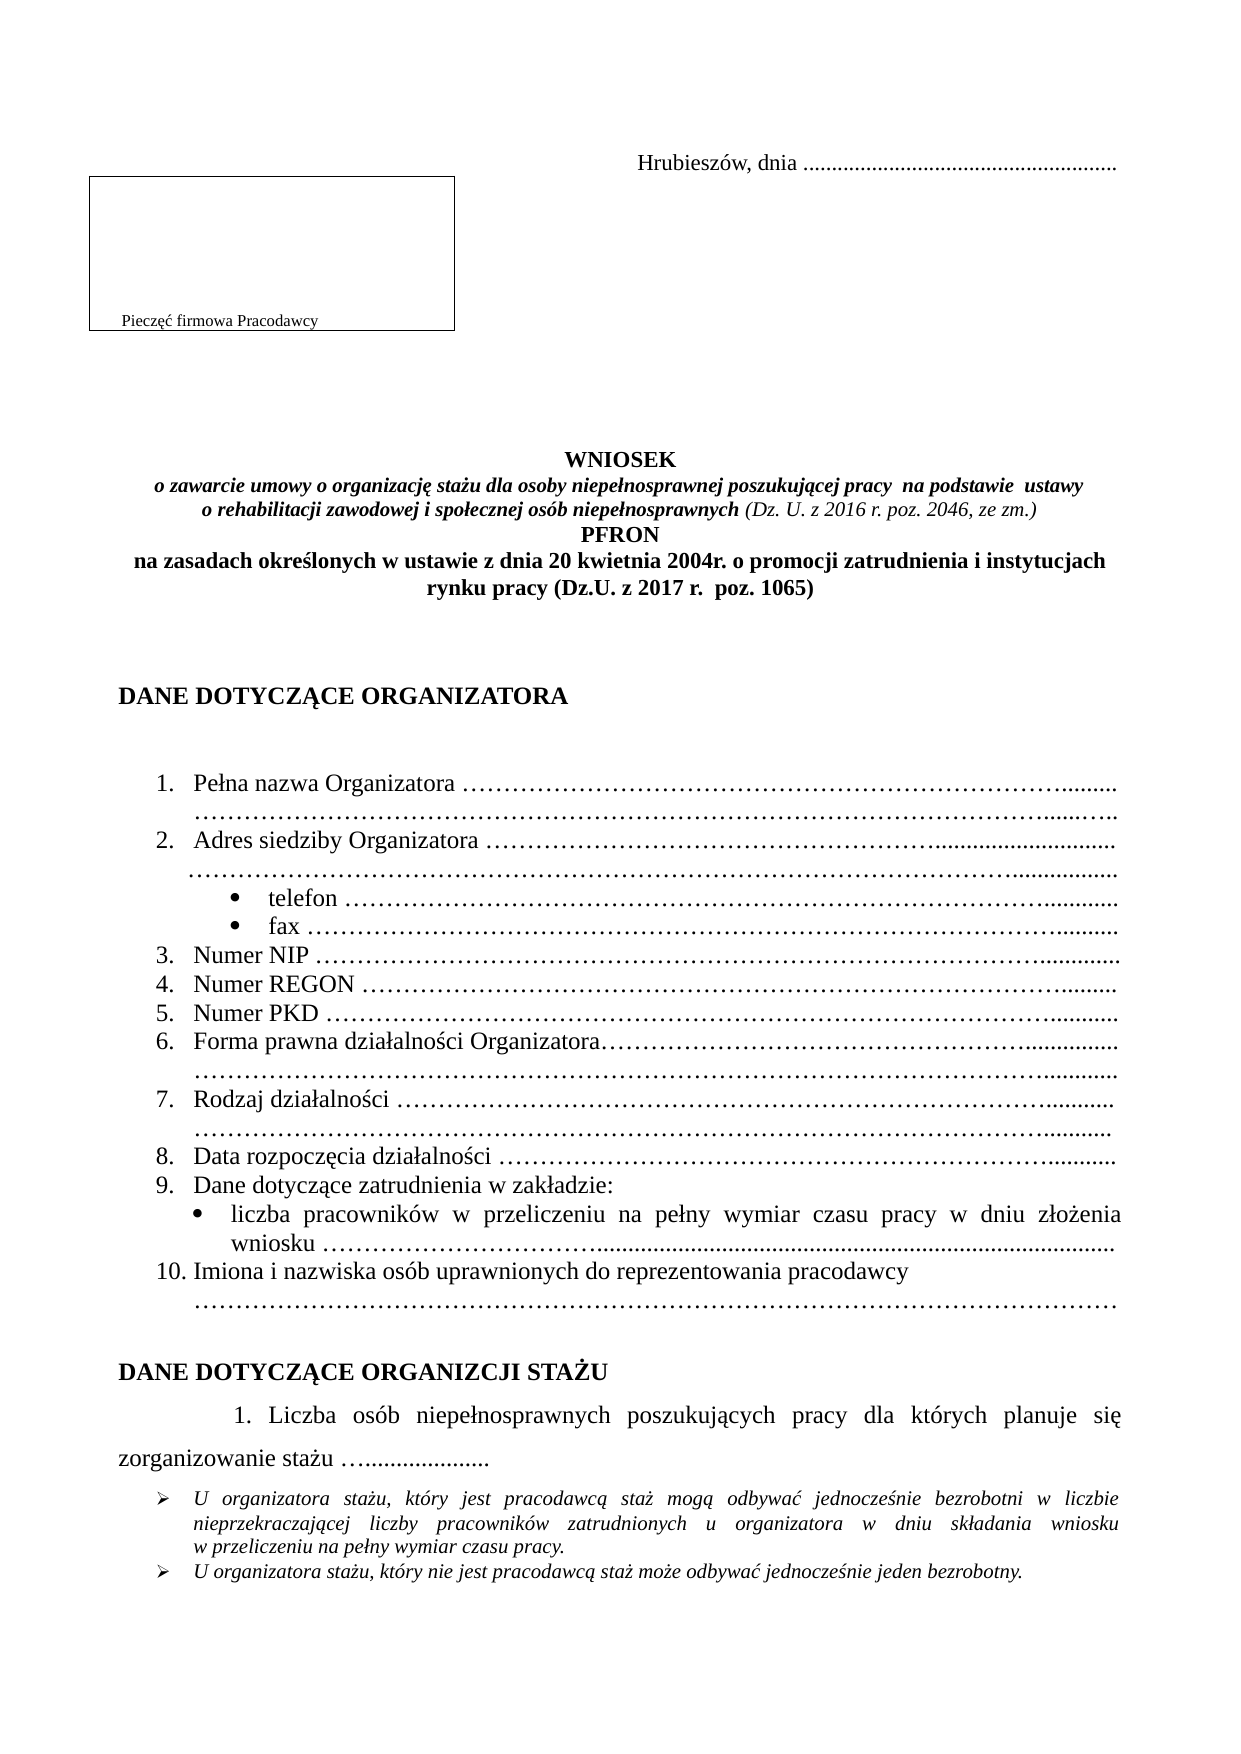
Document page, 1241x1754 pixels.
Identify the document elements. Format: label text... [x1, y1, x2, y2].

list …………………………………………………………………………………………......….. [193, 796, 1122, 825]
list …………………………………………………………………………………………........... [193, 1113, 1122, 1141]
list DANE DOTYCZĄCE ORGANIZCJI STAŻU [118, 1357, 1122, 1386]
text o zawarcie umowy o organizację stażu dla osoby niepełnosprawnej poszukującej pracy na podstawie ustawy [118, 473, 1122, 497]
list ………………………………………………………………………………………................. [118, 854, 1122, 883]
text o rehabilitacji zawodowej i społecznej osób niepełnosprawnych (Dz. U. z 2016 r. poz. 2046, ze zm.) [118, 497, 1122, 521]
list Dane dotyczące zatrudnienia w zakładzie: [156, 1170, 1122, 1199]
list ………………………………………………………………………………………………… [193, 1285, 1122, 1314]
list Rodzaj działalności ……………………………………………………………………........... [156, 1084, 1122, 1113]
list U organizatora stażu, który jest pracodawcą staż mogą odbywać jednocześnie bezrobotni w liczbie nieprzekraczającej liczby pracowników zatrudnionych u organizatora w dniu składania wniosku w przeliczeniu na pełny wymiar czasu pracy. [156, 1486, 1122, 1558]
list Data rozpoczęcia działalności …………………………………………………………........... [156, 1141, 1122, 1170]
list Numer NIP ……………………………………………………………………………............. [156, 940, 1122, 969]
text WNIOSEK [118, 446, 1122, 473]
text DANE DOTYCZĄCE ORGANIZATORA [118, 681, 1122, 710]
list Forma prawna działalności Organizatora……………………………………………............... [156, 1026, 1122, 1055]
list liczba pracowników w przeliczeniu na pełny wymiar czasu pracy w dniu złożenia wniosku ……………………………................................................................................... [193, 1199, 1122, 1256]
list Pełna nazwa Organizatora ………………………………………………………………......... [156, 768, 1122, 796]
list …………………………………………………………………………………………............ [193, 1055, 1122, 1084]
list Numer REGON …………………………………………………………………………......... [156, 969, 1122, 998]
list Imiona i nazwiska osób uprawnionych do reprezentowania pracodawcy [156, 1256, 1122, 1285]
list Adres siedziby Organizatora ………………………………………………............................. [156, 825, 1122, 854]
table_header Pieczęć firmowa Pracodawcy [90, 177, 454, 330]
text PFRON [118, 521, 1122, 547]
list Numer PKD ……………………………………………………………………………........... [156, 998, 1122, 1026]
text Hrubieszów, dnia ....................................................... [118, 118, 1122, 176]
list telefon …………………………………………………………………………............ [231, 883, 1122, 911]
text na zasadach określonych w ustawie z dnia 20 kwietnia 2004r. o promocji zatrudnienia i instytucjach rynku pracy (Dz.U. z 2017 r. poz. 1065) [118, 547, 1122, 600]
list 1. Liczba osób niepełnosprawnych poszukujących pracy dla których planuje się zorganizowanie stażu ….................... [118, 1400, 1122, 1472]
list fax ……………………………………………………………………………….......... [231, 911, 1122, 940]
list U organizatora stażu, który nie jest pracodawcą staż może odbywać jednocześnie jeden bezrobotny. [156, 1558, 1122, 1583]
